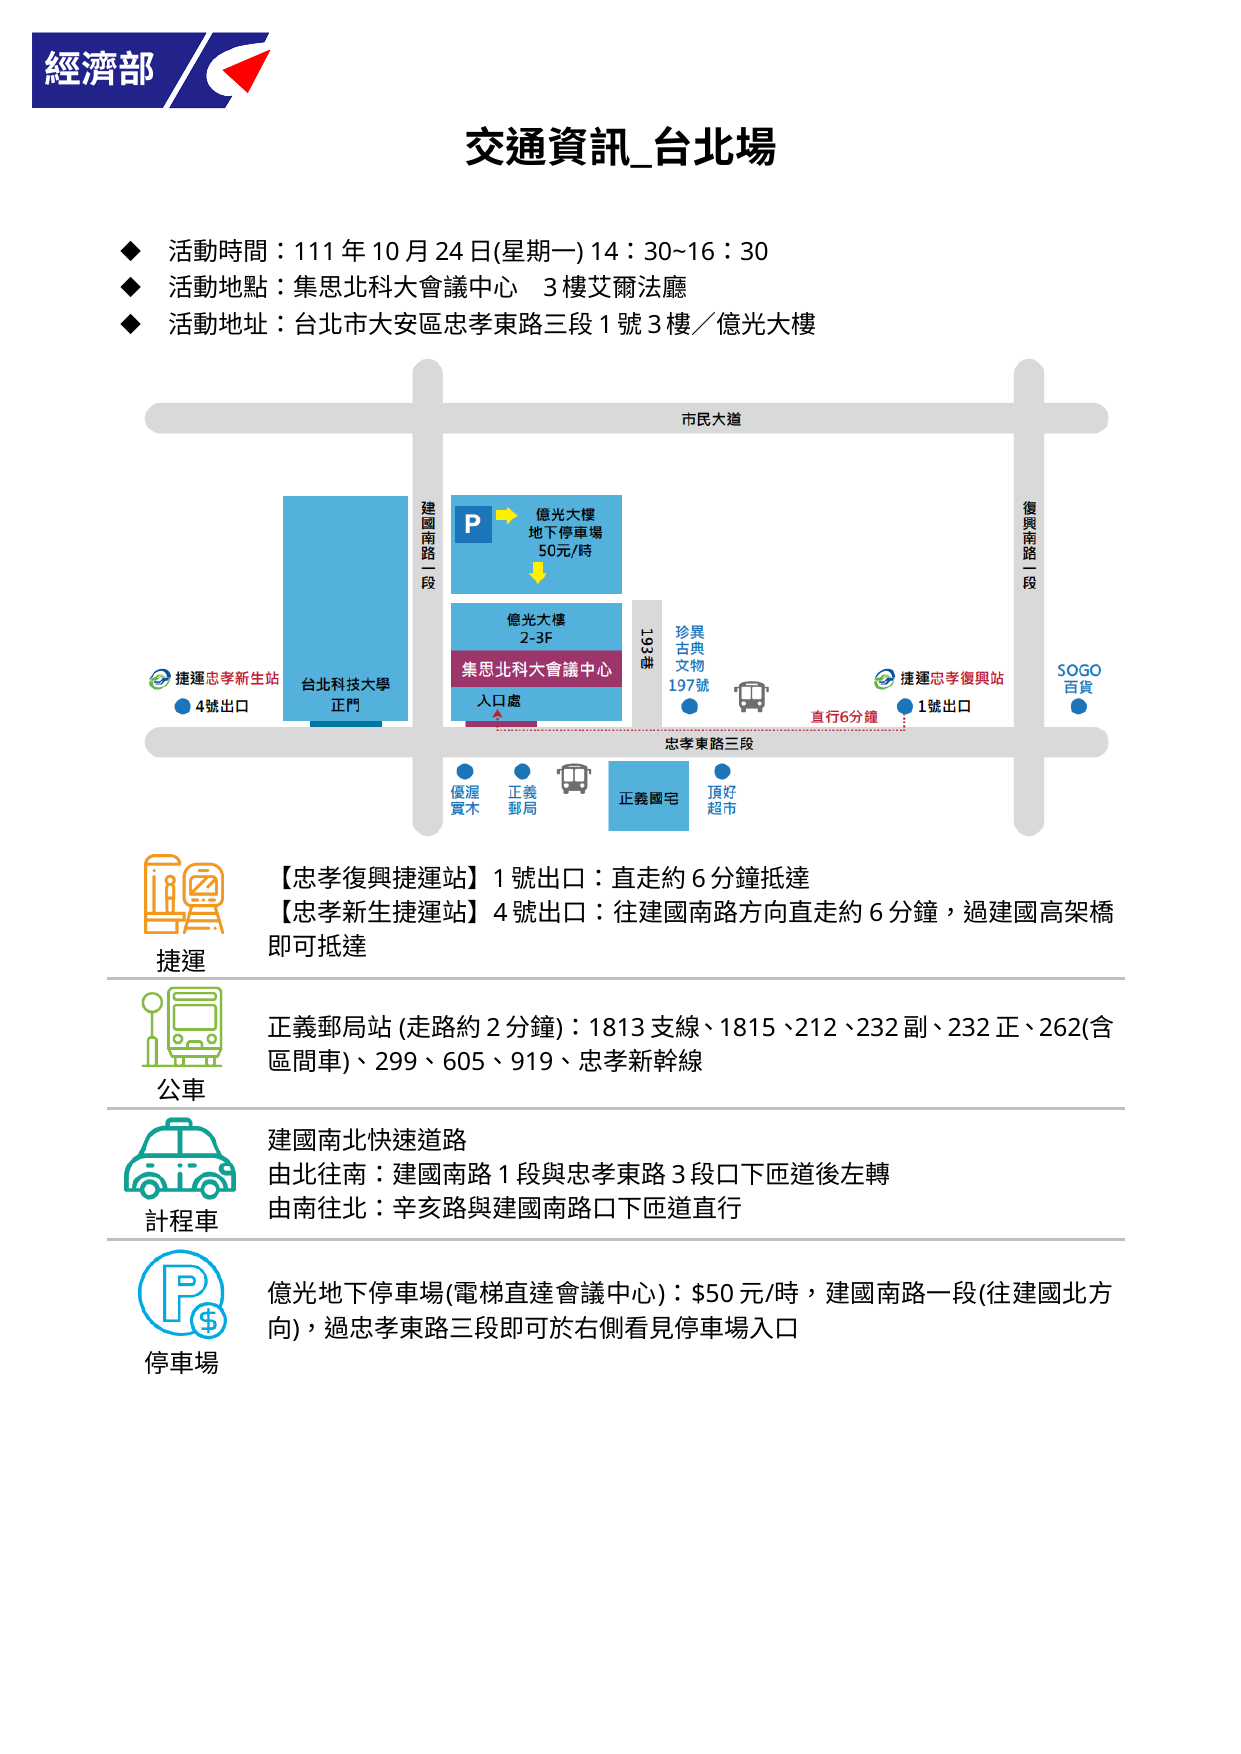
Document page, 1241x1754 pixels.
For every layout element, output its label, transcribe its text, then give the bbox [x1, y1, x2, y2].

picture [129, 1241, 233, 1346]
table_header 捷運 [107, 846, 256, 977]
text 交通資訊_台北場 [118, 118, 1122, 175]
list 活動地址：台北市大安區忠孝東路三段1號3樓／億光大樓 [118, 304, 1122, 340]
picture [118, 1110, 245, 1204]
table_cell 正義郵局站 (走路約2分鐘)：1813支線、1815、212、232副、232正、262(含區間車)、299、605、919、忠孝新幹線 [256, 980, 1125, 1107]
table_header 【忠孝復興捷運站】1號出口：直走約6分鐘抵達 【忠孝新生捷運站】4號出口：往建國南路方向直走約6分鐘，過建國高架橋即可抵達 [256, 847, 1125, 977]
table_cell 計程車 [107, 1110, 256, 1238]
picture [133, 980, 229, 1073]
list 活動時間：111年10月24日(星期一) 14：30~16：30 [118, 232, 1122, 268]
table_cell 建國南北快速道路 由北往南：建國南路1段與忠孝東路3段口下匝道後左轉 由南往北：辛亥路與建國南路口下匝道直行 [256, 1110, 1125, 1238]
picture [118, 340, 1134, 944]
table_cell 公車 [107, 980, 256, 1107]
table_cell 停車場 [107, 1241, 256, 1379]
list 活動地點：集思北科大會議中心 3樓艾爾法廳 [118, 268, 1122, 304]
table_cell 億光地下停車場(電梯直達會議中心)：$50元/時，建國南路一段(往建國北方向)，過忠孝東路三段即可於右側看見停車場入口 [256, 1241, 1125, 1379]
